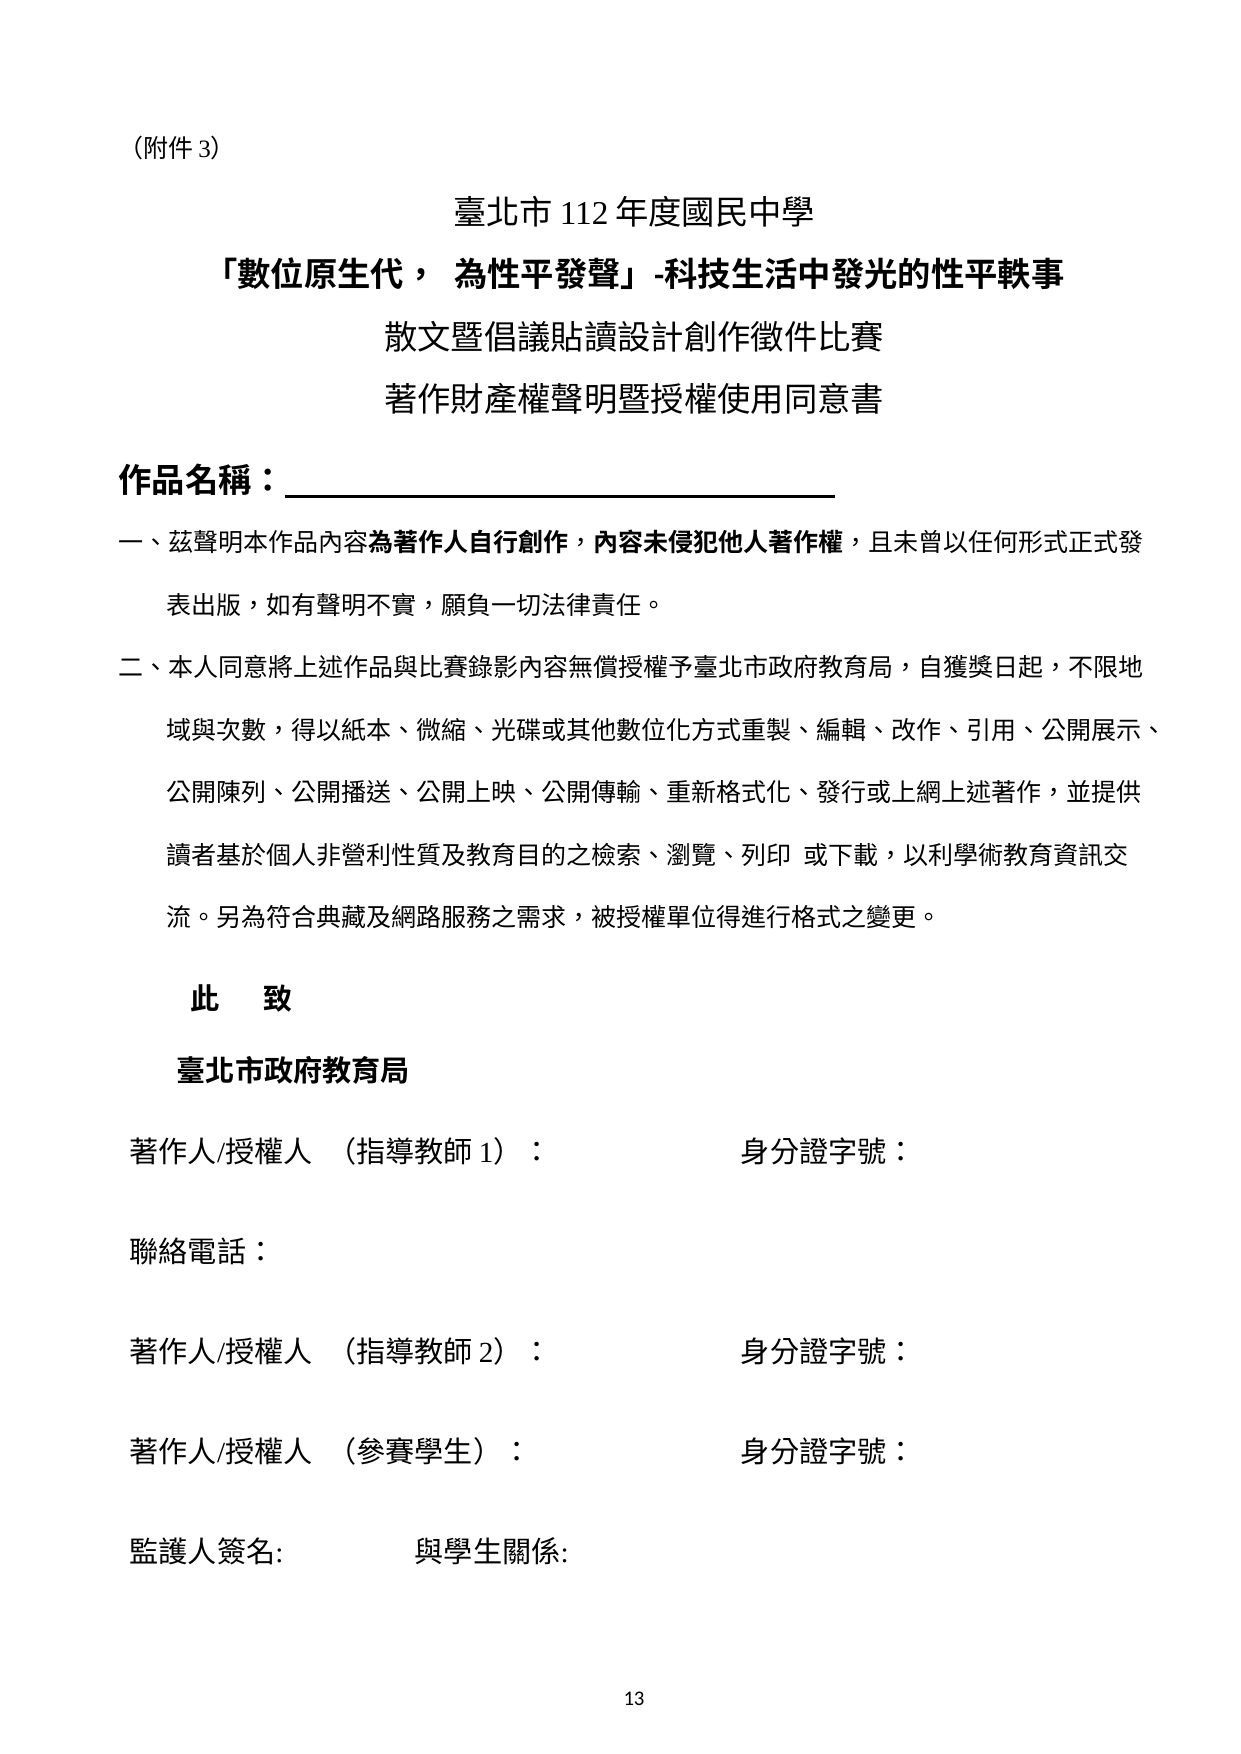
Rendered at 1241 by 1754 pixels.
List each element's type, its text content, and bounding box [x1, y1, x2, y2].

text （附件3） [118, 105, 1150, 168]
table_header 著作人/授權人 （指導教師1）： 聯絡電話： 著作人/授權人 （指導教師2）： 著作人/授權人 （參賽學生）： 監護人簽名: 與學生關係: [118, 1090, 729, 1590]
text 二、本人同意將上述作品與比賽錄影內容無償授權予臺北市政府教育局，自獲獎日起，不限地域與次數，得以紙本、微縮、光碟或其他數位化方式重製、編輯、改作、引用、公開展示、公開陳列、公開播送、公開上映、公開傳輸、重新格式化、發行或上網上述著作，並提供讀者基於個人非營利性質及教育目的之檢索、瀏覽、列印 或下載，以利學術教育資訊交流。另為符合典藏及網路服務之需求，被授權單位得進行格式之變更。 [118, 624, 1150, 937]
table_header 身分證字號： 身分證字號： 身分證字號： [729, 1090, 1128, 1590]
text 著作財產權聲明暨授權使用同意書 [118, 355, 1150, 418]
text 臺北市政府教育局 [118, 1027, 1150, 1090]
text 散文暨倡議貼讀設計創作徵件比賽 [118, 293, 1150, 355]
text 此 致 [164, 955, 1150, 1018]
text 一、茲聲明本作品內容為著作人自行創作，內容未侵犯他人著作權，且未曾以任何形式正式發表出版，如有聲明不實，願負一切法律責任。 [118, 499, 1150, 624]
text 臺北市112年度國民中學 [118, 168, 1150, 230]
text 作品名稱： [118, 437, 1150, 499]
text 「數位原生代， 為性平發聲」-科技生活中發光的性平軼事 [118, 230, 1150, 293]
